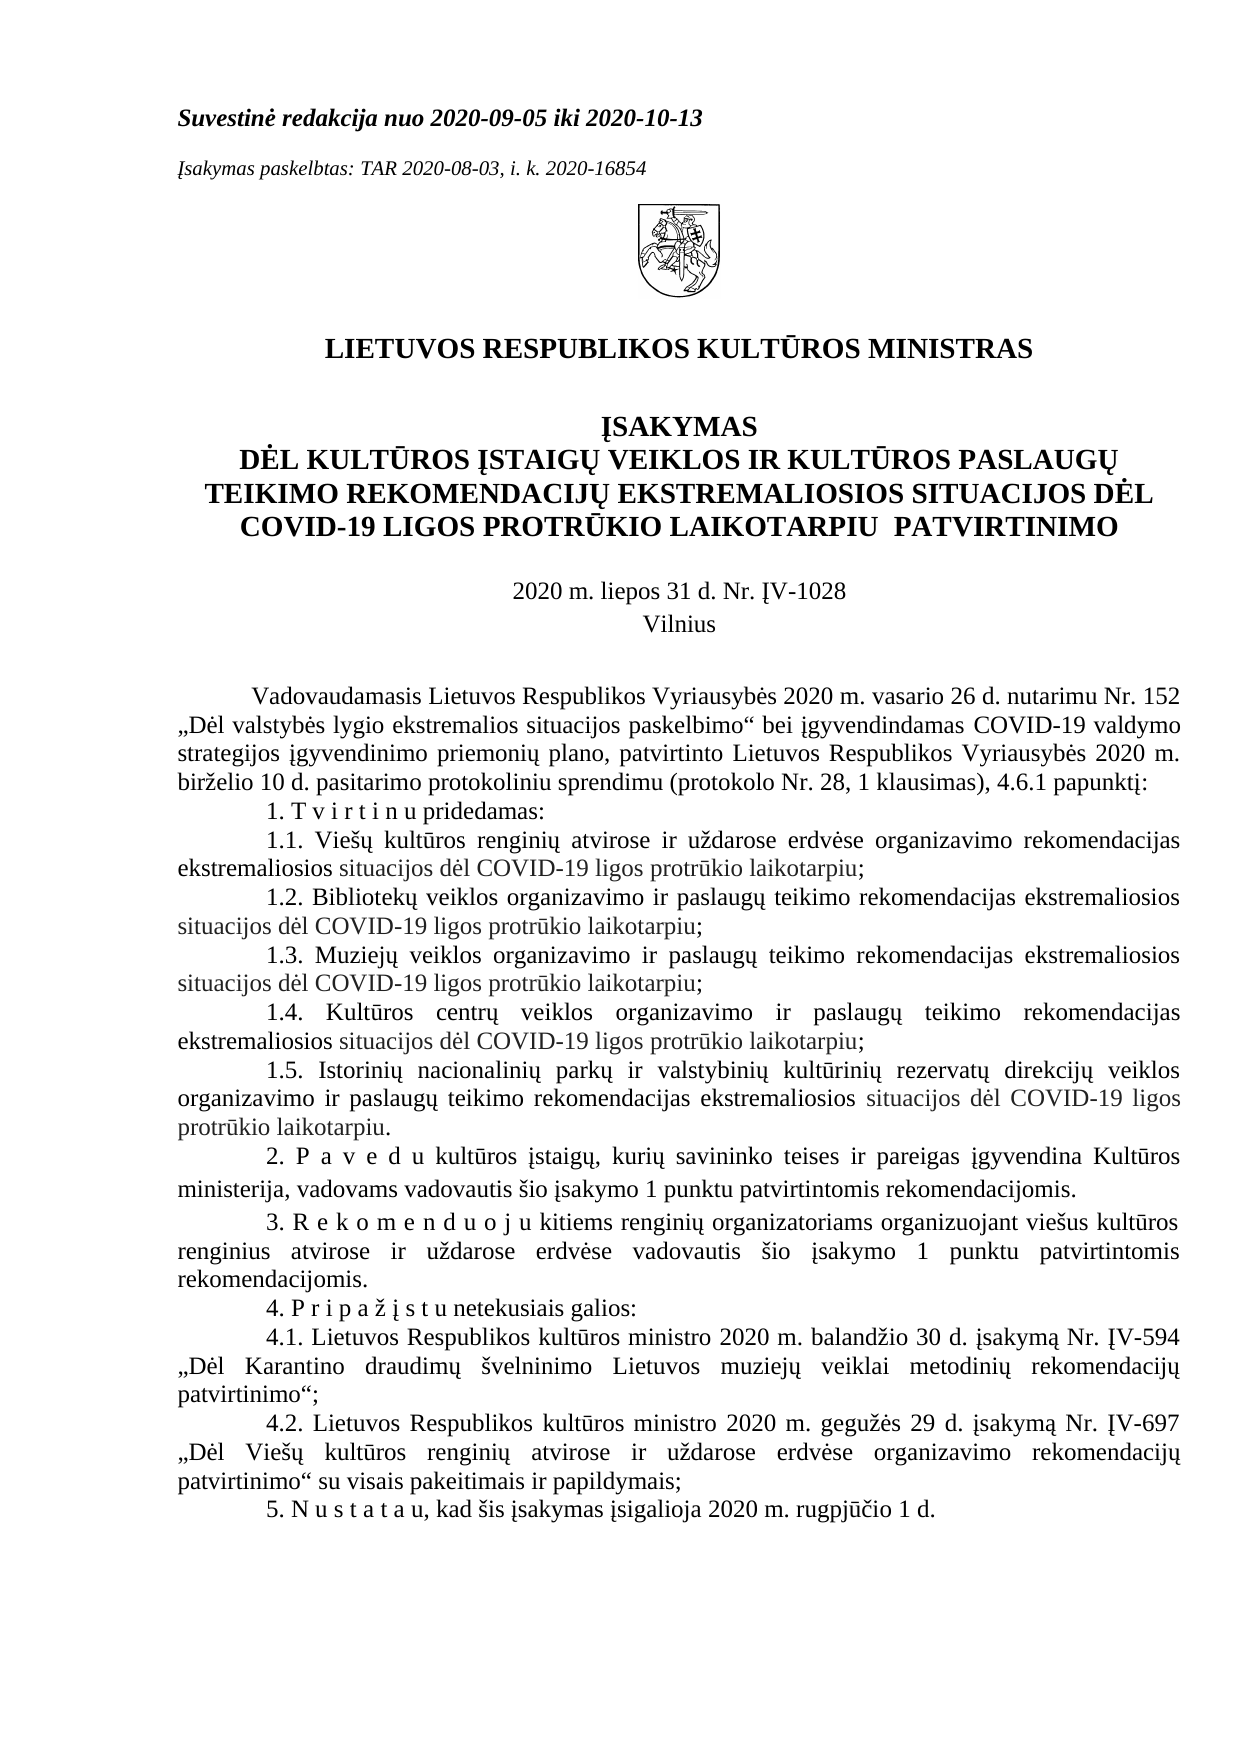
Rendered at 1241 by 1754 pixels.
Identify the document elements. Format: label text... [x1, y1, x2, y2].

text 5. N u s t a t a u, kad šis įsakymas įsigalioja 2020 m. rugpjūčio 1 d. [177, 1494, 1181, 1523]
text Suvestinė redakcija nuo 2020-09-05 iki 2020-10-13 [177, 103, 1181, 132]
text ĮSAKYMAS [177, 409, 1181, 442]
text 3. R e k o m e n d u o j u kitiems renginių organizatoriams organizuojant viešus kultūros renginius atvirose ir uždarose erdvėse vadovautis šio įsakymo 1 punktu patvirtintomis rekomendacijomis. [177, 1207, 1181, 1293]
text 2. P a v e d u kultūros įstaigų, kurių savininko teises ir pareigas įgyvendina Kultūros ministerija, vadovams vadovautis šio įsakymo 1 punktu patvirtintomis rekomendacijomis. [177, 1141, 1181, 1203]
text 4. P r i p a ž į s t u netekusiais galios: [177, 1293, 1181, 1322]
text 4.1. Lietuvos Respublikos kultūros ministro 2020 m. balandžio 30 d. įsakymą Nr. ĮV-594 „Dėl Karantino draudimų švelninimo Lietuvos muziejų veiklai metodinių rekomendacijų patvirtinimo“; [177, 1322, 1181, 1408]
text LIETUVOS RESPUBLIKOS KULTŪROS MINISTRAS [177, 332, 1181, 365]
text 1.4. Kultūros centrų veiklos organizavimo ir paslaugų teikimo rekomendacijas ekstremaliosios situacijos dėl COVID-19 ligos protrūkio laikotarpiu; [177, 997, 1181, 1055]
text 2020 m. liepos 31 d. Nr. ĮV-1028 [177, 576, 1181, 605]
text 1.5. Istorinių nacionalinių parkų ir valstybinių kultūrinių rezervatų direkcijų veiklos organizavimo ir paslaugų teikimo rekomendacijas ekstremaliosios situacijos dėl COVID-19 ligos protrūkio laikotarpiu. [177, 1055, 1181, 1141]
text Vilnius [177, 609, 1181, 638]
text 1.2. Bibliotekų veiklos organizavimo ir paslaugų teikimo rekomendacijas ekstremaliosios situacijos dėl COVID-19 ligos protrūkio laikotarpiu; [177, 882, 1181, 940]
text Įsakymas paskelbtas: TAR 2020-08-03, i. k. 2020-16854 [177, 156, 1181, 180]
text 4.2. Lietuvos Respublikos kultūros ministro 2020 m. gegužės 29 d. įsakymą Nr. ĮV-697 „Dėl Viešų kultūros renginių atvirose ir uždarose erdvėse organizavimo rekomendacijų patvirtinimo“ su visais pakeitimais ir papildymais; [177, 1408, 1181, 1494]
text Dėl kultūros įstaigų veiklos ir kultūros paslaugų teikimo rekomendacijų EKSTREMALIOSIOS SITUACIJOS DĖL COVID-19 LIGOS PROTRŪKIO LAIKOTARPIU PATVIRTINIMO [177, 442, 1181, 543]
text 1.3. Muziejų veiklos organizavimo ir paslaugų teikimo rekomendacijas ekstremaliosios situacijos dėl COVID-19 ligos protrūkio laikotarpiu; [177, 940, 1181, 997]
text 1. T v i r t i n u pridedamas: [177, 796, 1181, 825]
text 1.1. Viešų kultūros renginių atvirose ir uždarose erdvėse organizavimo rekomendacijas ekstremaliosios situacijos dėl COVID-19 ligos protrūkio laikotarpiu; [177, 825, 1181, 882]
text Vadovaudamasis Lietuvos Respublikos Vyriausybės 2020 m. vasario 26 d. nutarimu Nr. 152 „Dėl valstybės lygio ekstremalios situacijos paskelbimo“ bei įgyvendindamas COVID-19 valdymo strategijos įgyvendinimo priemonių plano, patvirtinto Lietuvos Respublikos Vyriausybės 2020 m. birželio 10 d. pasitarimo protokoliniu sprendimu (protokolo Nr. 28, 1 klausimas), 4.6.1 papunktį: [177, 681, 1181, 796]
